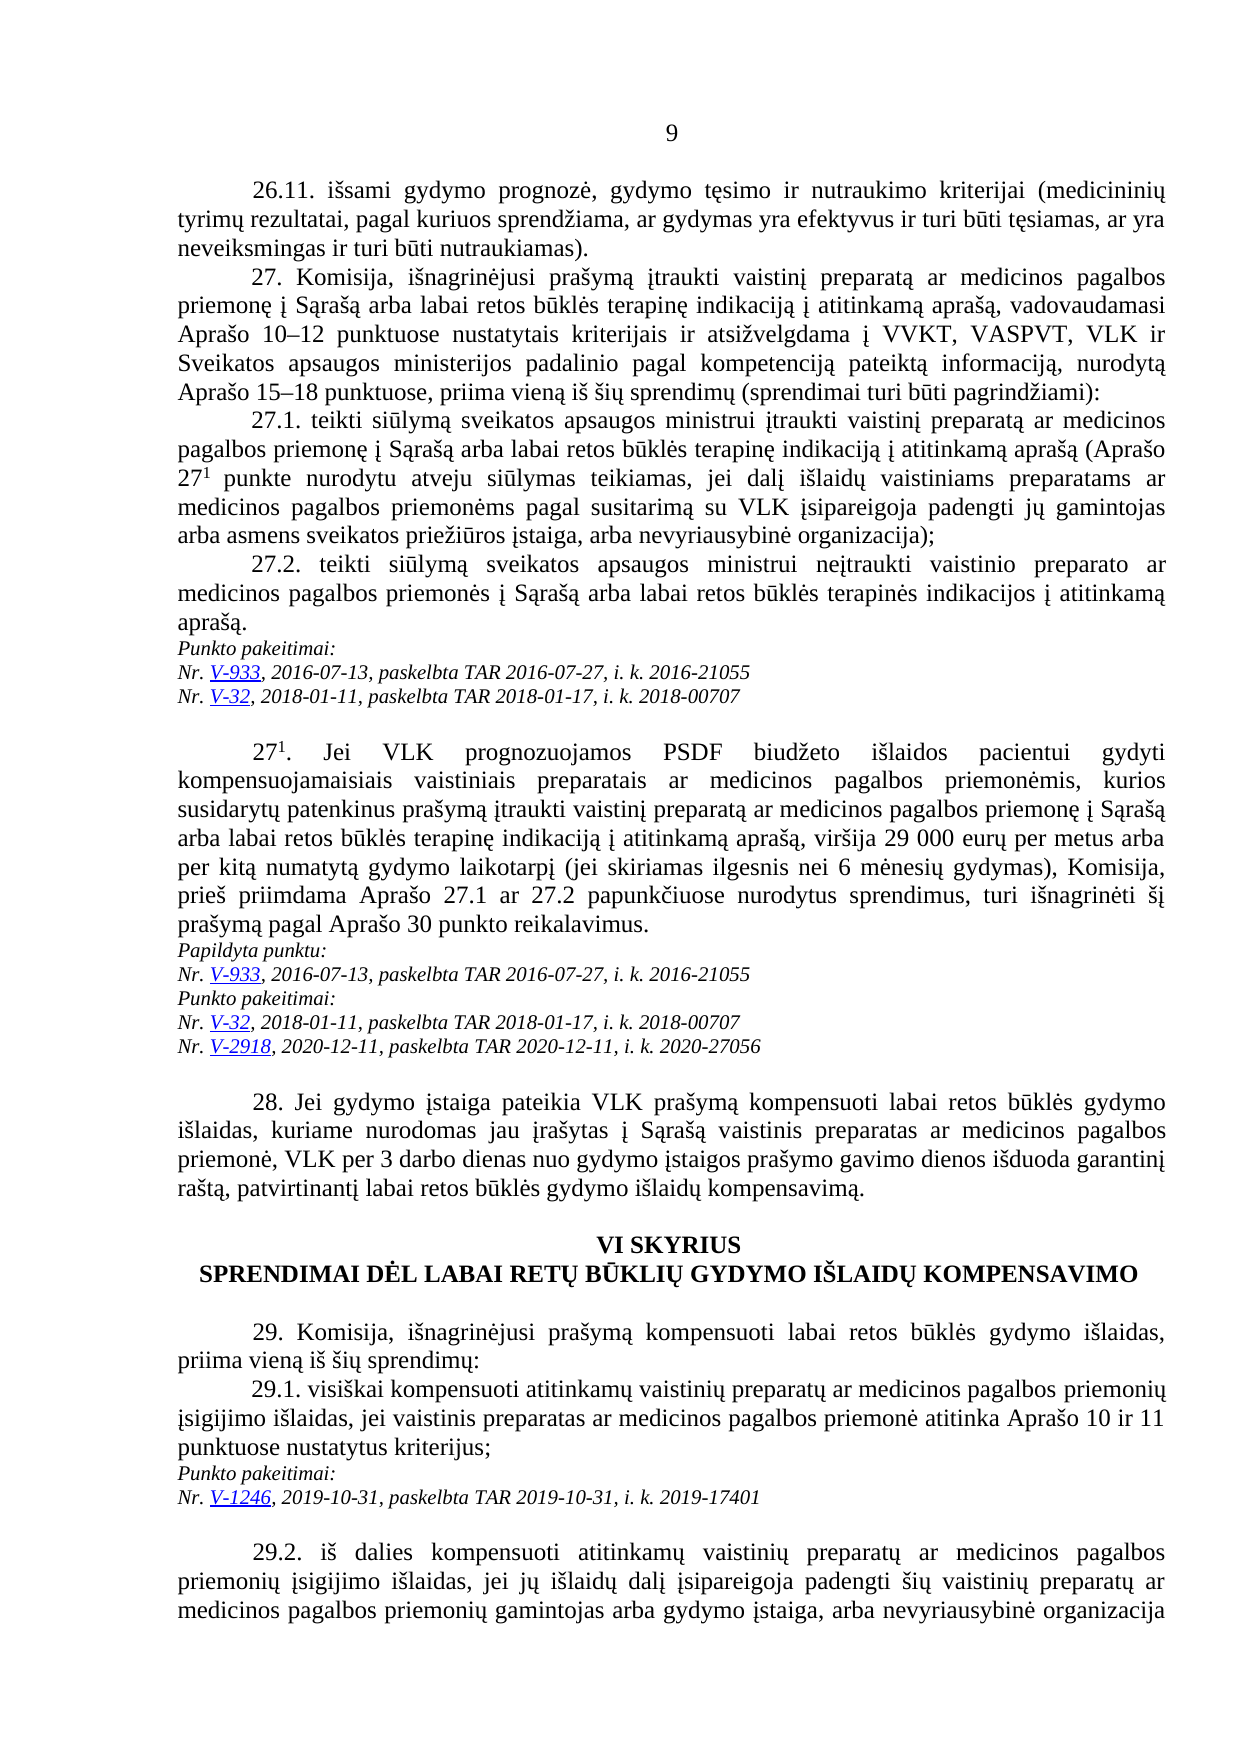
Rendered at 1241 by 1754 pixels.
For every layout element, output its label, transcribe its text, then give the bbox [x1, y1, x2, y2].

text SPRENDIMAI DĖL Labai retų būklių gydymo išlaidų kompensavimo [177, 1259, 1166, 1288]
text 27. Komisija, išnagrinėjusi prašymą įtraukti vaistinį preparatą ar medicinos pagalbos priemonę į Sąrašą arba labai retos būklės terapinę indikaciją į atitinkamą aprašą, vadovaudamasi Aprašo 10–12 punktuose nustatytais kriterijais ir atsižvelgdama į VVKT, VASPVT, VLK ir Sveikatos apsaugos ministerijos padalinio pagal kompetenciją pateiktą informaciją, nurodytą Aprašo 15–18 punktuose, priima vieną iš šių sprendimų (sprendimai turi būti pagrindžiami): [177, 262, 1166, 406]
text 29.1. visiškai kompensuoti atitinkamų vaistinių preparatų ar medicinos pagalbos priemonių įsigijimo išlaidas, jei vaistinis preparatas ar medicinos pagalbos priemonė atitinka Aprašo 10 ir 11 punktuose nustatytus kriterijus; [177, 1374, 1166, 1461]
text Punkto pakeitimai: [177, 636, 1166, 660]
text 26.11. išsami gydymo prognozė, gydymo tęsimo ir nutraukimo kriterijai (medicininių tyrimų rezultatai, pagal kuriuos sprendžiama, ar gydymas yra efektyvus ir turi būti tęsiamas, ar yra neveiksmingas ir turi būti nutraukiamas). [177, 176, 1166, 262]
text 28. Jei gydymo įstaiga pateikia VLK prašymą kompensuoti labai retos būklės gydymo išlaidas, kuriame nurodomas jau įrašytas į Sąrašą vaistinis preparatas ar medicinos pagalbos priemonė, VLK per 3 darbo dienas nuo gydymo įstaigos prašymo gavimo dienos išduoda garantinį raštą, patvirtinantį labai retos būklės gydymo išlaidų kompensavimą. [177, 1087, 1166, 1202]
text Nr. V-1246, 2019-10-31, paskelbta TAR 2019-10-31, i. k. 2019-17401 [177, 1485, 1166, 1509]
text Papildyta punktu: [177, 938, 1166, 962]
text Punkto pakeitimai: [177, 986, 1166, 1010]
text Nr. V-32, 2018-01-11, paskelbta TAR 2018-01-17, i. k. 2018-00707 [177, 684, 1166, 708]
text 29.2. iš dalies kompensuoti atitinkamų vaistinių preparatų ar medicinos pagalbos priemonių įsigijimo išlaidas, jei jų išlaidų dalį įsipareigoja padengti šių vaistinių preparatų ar medicinos pagalbos priemonių gamintojas arba gydymo įstaiga, arba nevyriausybinė organizacija [177, 1537, 1166, 1624]
text 27.2. teikti siūlymą sveikatos apsaugos ministrui neįtraukti vaistinio preparato ar medicinos pagalbos priemonės į Sąrašą arba labai retos būklės terapinės indikacijos į atitinkamą aprašą. [177, 549, 1166, 636]
text Nr. V-933, 2016-07-13, paskelbta TAR 2016-07-27, i. k. 2016-21055 [177, 660, 1166, 684]
text 271. Jei VLK prognozuojamos PSDF biudžeto išlaidos pacientui gydyti kompensuojamaisiais vaistiniais preparatais ar medicinos pagalbos priemonėmis, kurios susidarytų patenkinus prašymą įtraukti vaistinį preparatą ar medicinos pagalbos priemonę į Sąrašą arba labai retos būklės terapinę indikaciją į atitinkamą aprašą, viršija 29 000 eurų per metus arba per kitą numatytą gydymo laikotarpį (jei skiriamas ilgesnis nei 6 mėnesių gydymas), Komisija, prieš priimdama Aprašo 27.1 ar 27.2 papunkčiuose nurodytus sprendimus, turi išnagrinėti šį prašymą pagal Aprašo 30 punkto reikalavimus. [177, 737, 1166, 938]
text Nr. V-933, 2016-07-13, paskelbta TAR 2016-07-27, i. k. 2016-21055 [177, 962, 1166, 986]
text Nr. V-32, 2018-01-11, paskelbta TAR 2018-01-17, i. k. 2018-00707 [177, 1010, 1166, 1034]
text 27.1. teikti siūlymą sveikatos apsaugos ministrui įtraukti vaistinį preparatą ar medicinos pagalbos priemonę į Sąrašą arba labai retos būklės terapinę indikaciją į atitinkamą aprašą (Aprašo 271 punkte nurodytu atveju siūlymas teikiamas, jei dalį išlaidų vaistiniams preparatams ar medicinos pagalbos priemonėms pagal susitarimą su VLK įsipareigoja padengti jų gamintojas arba asmens sveikatos priežiūros įstaiga, arba nevyriausybinė organizacija); [177, 406, 1166, 549]
text Punkto pakeitimai: [177, 1461, 1166, 1485]
text Nr. V-2918, 2020-12-11, paskelbta TAR 2020-12-11, i. k. 2020-27056 [177, 1034, 1166, 1058]
text 29. Komisija, išnagrinėjusi prašymą kompensuoti labai retos būklės gydymo išlaidas, priima vieną iš šių sprendimų: [177, 1317, 1166, 1374]
text VI SKYRIUS [177, 1231, 1166, 1259]
